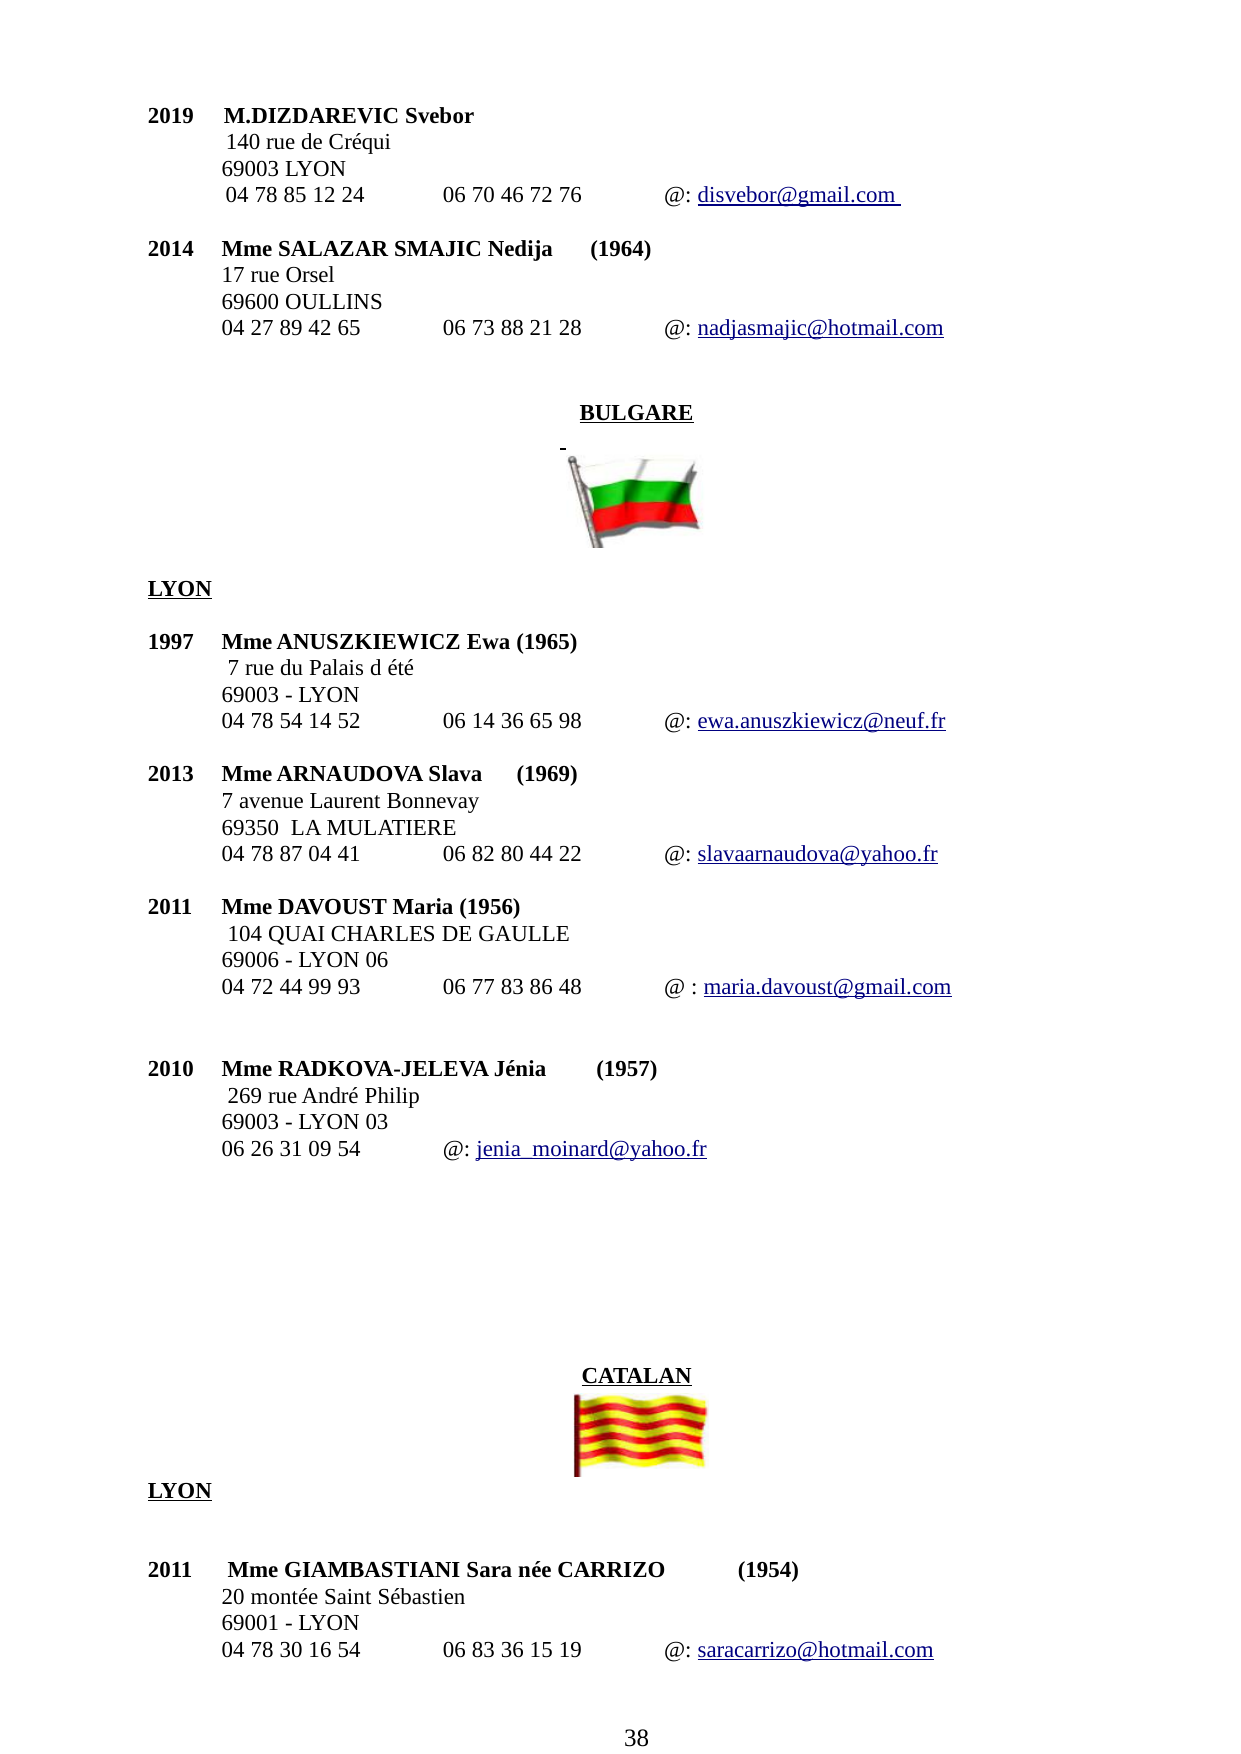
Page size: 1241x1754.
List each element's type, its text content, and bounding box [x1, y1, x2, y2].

text 69003 - LYON [148, 681, 1125, 707]
subtitle BULGARE [148, 399, 1125, 425]
text 104 QUAI CHARLES DE GAULLE [148, 920, 1125, 946]
text 2010 Mme RADKOVA-JELEVA Jénia (1957) [148, 1055, 1125, 1082]
text 04 78 30 16 54 06 83 36 15 19 @: saracarrizo@hotmail.com [148, 1636, 1125, 1662]
text 69003 LYON [148, 155, 1125, 181]
text 2019 M.DIZDAREVIC Svebor [148, 102, 1125, 128]
text LYON [148, 1389, 1125, 1503]
text 269 rue André Philip [148, 1082, 1125, 1108]
text 69350 LA MULATIERE [148, 813, 1125, 840]
text 2011 Mme GIAMBASTIANI Sara née CARRIZO (1954) [148, 1556, 1125, 1583]
picture [566, 446, 713, 548]
text 04 78 54 14 52 06 14 36 65 98 @: ewa.anuszkiewicz@neuf.fr [148, 707, 1125, 734]
text 04 72 44 99 93 06 77 83 86 48 @ : maria.davoust@gmail.com [148, 973, 1125, 999]
text 2011 Mme DAVOUST Maria (1956) [148, 893, 1125, 920]
text 69001 - LYON [148, 1609, 1125, 1636]
text 1997 Mme ANUSZKIEWICZ Ewa (1965) [148, 627, 1125, 654]
text 06 26 31 09 54 @: jenia_moinard@yahoo.fr [148, 1135, 1125, 1161]
text 7 avenue Laurent Bonnevay [148, 787, 1125, 813]
text 2013 Mme ARNAUDOVA Slava (1969) [148, 760, 1125, 787]
text 69006 - LYON 06 [148, 946, 1125, 973]
text LYON [148, 574, 1125, 601]
text 17 rue Orsel [148, 261, 1125, 287]
text 04 78 85 12 24 06 70 46 72 76 @: disvebor@gmail.com [148, 181, 1125, 208]
text 7 rue du Palais d été [148, 654, 1125, 681]
subtitle CATALAN [148, 1362, 1125, 1389]
text 69003 - LYON 03 [148, 1108, 1125, 1135]
text 20 montée Saint Sébastien [148, 1583, 1125, 1609]
text 04 27 89 42 65 06 73 88 21 28 @: nadjasmajic@hotmail.com [148, 314, 1125, 341]
picture [573, 1393, 710, 1477]
text 04 78 87 04 41 06 82 80 44 22 @: slavaarnaudova@yahoo.fr [148, 840, 1125, 867]
text 140 rue de Créqui [148, 128, 1125, 155]
text 69600 OULLINS [148, 287, 1125, 314]
text 2014 Mme SALAZAR SMAJIC Nedija (1964) [148, 234, 1125, 261]
